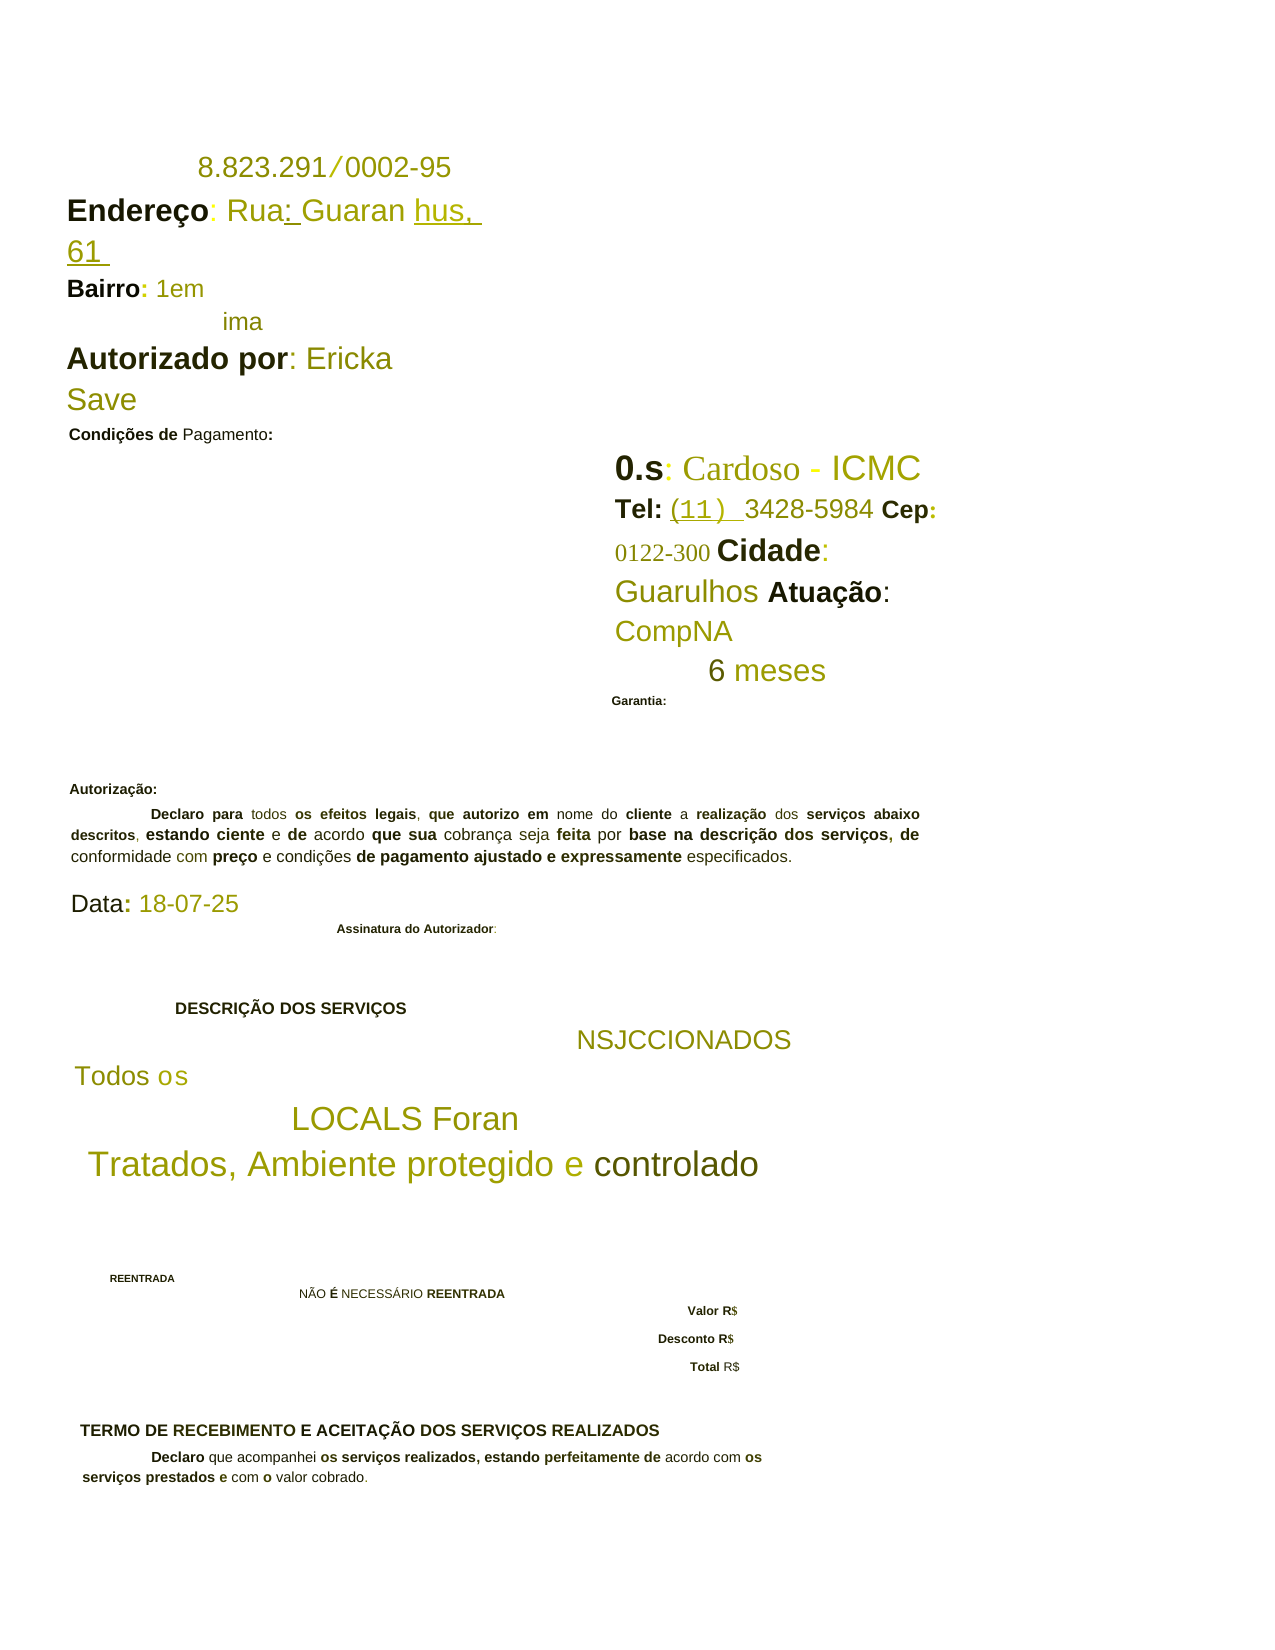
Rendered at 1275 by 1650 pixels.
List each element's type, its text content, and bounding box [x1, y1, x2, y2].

text REENTRADA [109, 1273, 248, 1285]
text Valor R$ [687, 1303, 816, 1318]
text Endereço: Rua: Guaran hus, 61 [67, 192, 489, 269]
text 8.823.291/0002-95 [197, 150, 566, 186]
text 6 meses [708, 652, 921, 688]
text NSJCCIONADOS [576, 1024, 851, 1055]
text Data: 18-07-25 [71, 889, 322, 918]
text Declaro para todos os efeitos legais, que autorizo em nome do cliente a realização dos serviços abaixo descritos, estando ciente e de acordo que sua cobrança seja feita por base na descrição dos serviços, de conformidade com preço e condições de pagamento ajustado e expressamente especificados. [71, 806, 921, 866]
text TERMO DE RECEBIMENTO E ACEITAÇÃO DOS SERVIÇOS REALIZADOS [80, 1421, 685, 1440]
text ima [222, 307, 358, 336]
text Tratados, Ambiente protegido e controlado [87, 1143, 876, 1183]
text NÃO É NECESSÁRIO REENTRADA [299, 1287, 553, 1301]
text Desconto R$ [658, 1332, 816, 1346]
text Assinatura do Autorizador: [336, 922, 604, 937]
text Garantia: [611, 693, 749, 708]
text Condições de Pagamento: [68, 425, 334, 444]
text Bairro: 1em [67, 274, 263, 303]
text Todos os [74, 1060, 324, 1093]
text 0.s: Cardoso - ICMC Tel: (11) 3428-5984 Cep: 0122-300 Cidade: Guarulhos Atuação: CompNA [614, 447, 958, 647]
text Autorizado por: Ericka Save [66, 340, 469, 417]
text DESCRIÇÃO DOS SERVIÇOS [175, 999, 459, 1018]
text Autorização: [69, 780, 234, 797]
text LOCALS Foran [291, 1098, 596, 1137]
text Total R$ [690, 1359, 818, 1373]
text Declaro que acompanhei os serviços realizados, estando perfeitamente de acordo com os serviços prestados e com o valor cobrado. [82, 1449, 768, 1485]
